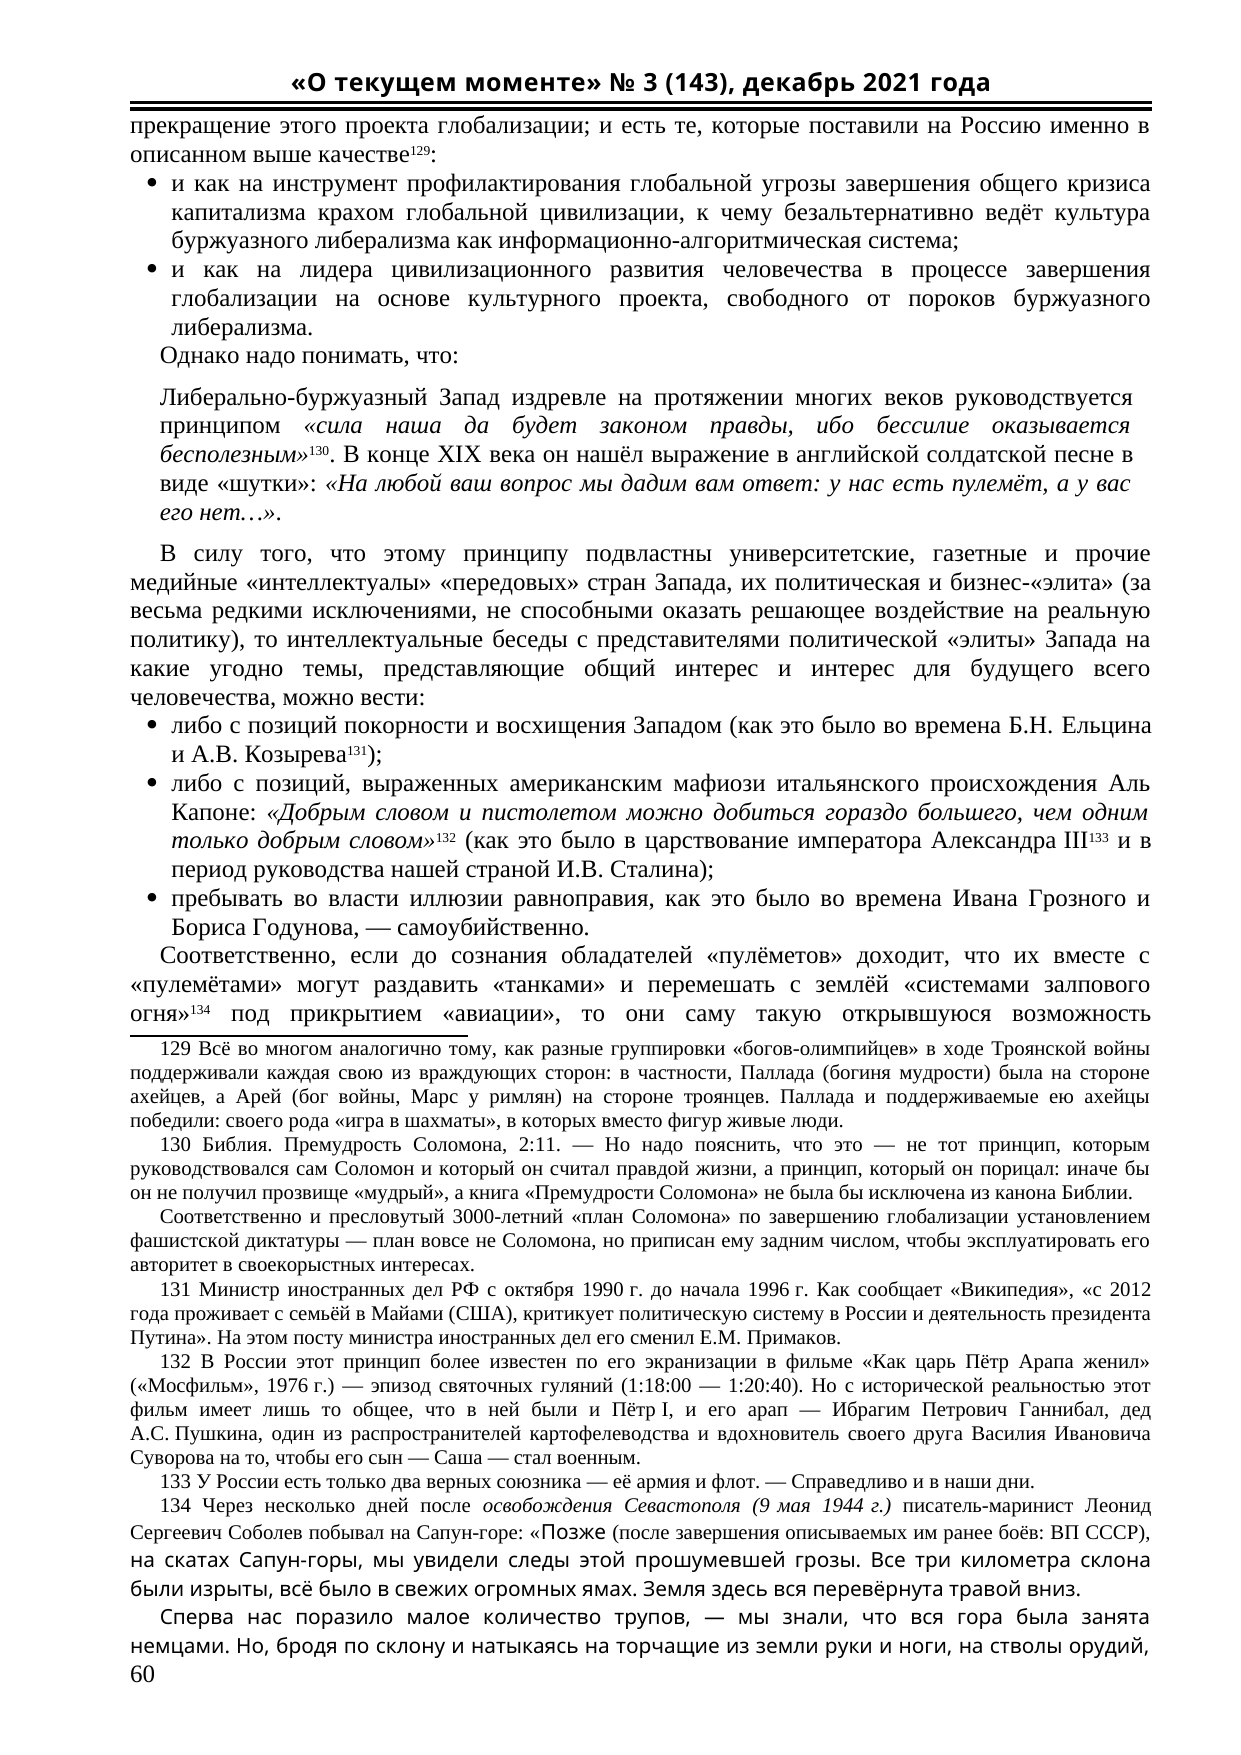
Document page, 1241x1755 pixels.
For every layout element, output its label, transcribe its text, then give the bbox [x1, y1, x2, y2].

list либо с позиций покорности и восхищения Западом (как это было во времена Б.Н. Ельцина и А.В. Козырева); [148, 711, 1152, 768]
text Соответственно и пресловутый 3000-летний «план Соломона» по завершению глобализации установлением фашистской диктатуры — план вовсе не Соломона, но приписан ему задним числом, чтобы эксплуатировать его авторитет в своекорыстных интересах. [130, 1204, 1152, 1276]
text Соответственно, если до сознания обладателей «пулёметов» доходит, что их вместе с «пулемётами» могут раздавить «танками» и перемешать с землёй «системами залпового огня» под прикрытием «авиации», то они саму такую открывшуюся возможность [130, 941, 1152, 1027]
list У России есть только два верных союзника — её армия и флот. — Справедливо и в наши дни. [130, 1469, 1152, 1493]
text прекращение этого проекта глобализации; и есть те, которые поставили на Россию именно в описанном выше качестве: [130, 111, 1152, 168]
text Всё во многом аналогично тому, как разные группировки «богов-олимпийцев» в ходе Троянской войны поддерживали каждая свою из враждующих сторон: в частности, Паллада (богиня мудрости) была на стороне ахейцев, а Арей (бог войны, Марс у римлян) на стороне троянцев. Паллада и поддерживаемые ею ахейцы победили: своего рода «игра в шахматы», в которых вместо фигур живые люди. [130, 1036, 1152, 1132]
text Однако надо понимать, что: [130, 341, 1152, 369]
text В силу того, что этому принципу подвластны университетские, газетные и прочие медийные «интеллектуалы» «передовых» стран Запада, их политическая и бизнес-«элита» (за весьма редкими исключениями, не способными оказать решающее воздействие на реальную политику), то интеллектуальные беседы с представителями политической «элиты» Запада на какие угодно темы, представляющие общий интерес и интерес для будущего всего человечества, можно вести: [130, 538, 1152, 711]
text Библия. Премудрость Соломона, 2:11. — Но надо пояснить, что это — не тот принцип, которым руководствовался сам Соломон и который он считал правдой жизни, а принцип, который он порицал: иначе бы он не получил прозвище «мудрый», а книга «Премудрости Соломона» не была бы исключена из канона Библии. [130, 1132, 1152, 1204]
list Министр иностранных дел РФ с октября 1990 г. до начала 1996 г. Как сообщает «Википедия», «с 2012 года проживает с семьёй в Майами (США), критикует политическую систему в России и деятельность президента Путина». На этом посту министра иностранных дел его сменил Е.М. Примаков. [130, 1276, 1152, 1349]
list В России этот принцип более известен по его экранизации в фильме «Как царь Пётр Арапа женил» («Мосфильм», 1976 г.) — эпизод святочных гуляний (1:18:00 — 1:20:40). Но с исторической реальностью этот фильм имеет лишь то общее, что в ней были и Пётр I, и его арап — Ибрагим Петрович Ганнибал, дед А.С. Пушкина, один из распространителей картофелеводства и вдохновитель своего друга Василия Ивановича Суворова на то, чтобы его сын — Саша — стал военным. [130, 1349, 1152, 1469]
text Сперва нас поразило малое количество трупов, — мы знали, что вся гора была занята немцами. Но, бродя по склону и натыкаясь на торчащие из земли руки и ноги, на стволы орудий, [130, 1602, 1152, 1659]
list и как на лидера цивилизационного развития человечества в процессе завершения глобализации на основе культурного проекта, свободного от пороков буржуазного либерализма. [148, 254, 1152, 341]
list либо с позиций, выраженных американским мафиози итальянского происхождения Аль Капоне: «Добрым словом и пистолетом можно добиться гораздо большего, чем одним только добрым словом» (как это было в царствование императора Александра III и в период руководства нашей страной И.В. Сталина); [148, 768, 1152, 883]
list и как на инструмент профилактирования глобальной угрозы завершения общего кризиса капитализма крахом глобальной цивилизации, к чему безальтернативно ведёт культура буржуазного либерализма как информационно-алгоритмическая система; [148, 168, 1152, 254]
text Через несколько дней после освобождения Севастополя (9 мая 1944 г.) писатель-маринист Леонид Сергеевич Соболев побывал на Сапун-горе: «Позже (после завершения описываемых им ранее боёв: ВП СССР), на скатах Сапун-горы, мы увидели следы этой прошумевшей грозы. Все три километра склона были изрыты, всё было в свежих огромных ямах. Земля здесь вся перевёрнута травой вниз. [130, 1493, 1152, 1602]
text Либерально-буржуазный Запад издревле на протяжении многих веков руководствуется принципом «сила наша да будет законом правды, ибо бессилие оказывается бесполезным». В конце XIX века он нашёл выражение в английской солдатской песне в виде «шутки»: «На любой ваш вопрос мы дадим вам ответ: у нас есть пулемёт, а у вас его нет…». [159, 382, 1134, 526]
list пребывать во власти иллюзии равноправия, как это было во времена Ивана Грозного и Бориса Годунова, — самоубийственно. [148, 883, 1152, 941]
